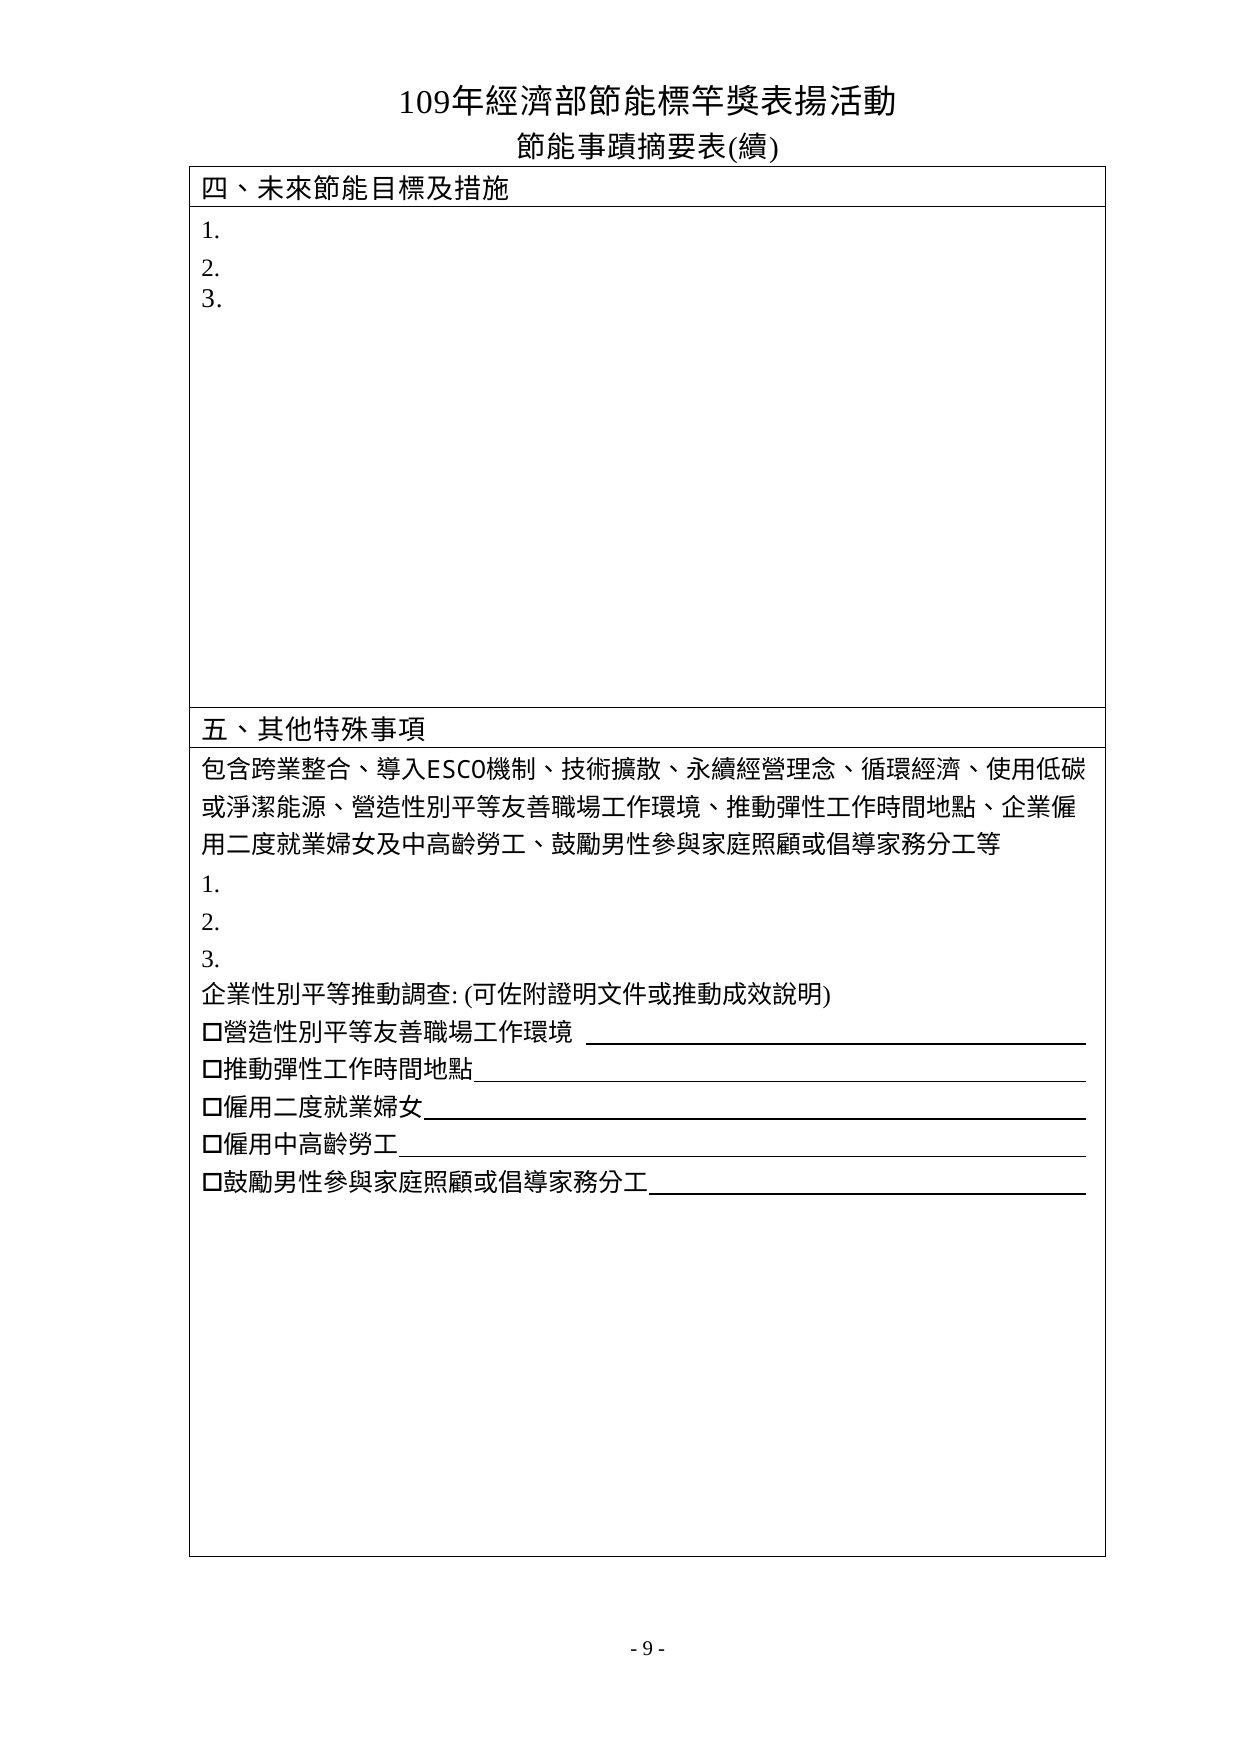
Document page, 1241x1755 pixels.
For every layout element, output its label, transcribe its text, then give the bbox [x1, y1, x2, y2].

table_header 四、未來節能目標及措施 [190, 167, 1105, 206]
table_cell 五、其他特殊事項 [190, 708, 1105, 747]
text 109年經濟部節能標竿獎表揚活動 [187, 75, 1107, 123]
table_cell 1. 2. 3. [190, 207, 1105, 707]
table_cell 包含跨業整合、導入ESCO機制、技術擴散、永續經營理念、循環經濟、使用低碳或淨潔能源、營造性別平等友善職場工作環境、推動彈性工作時間地點、企業僱用二度就業婦女及中高齡勞工、鼓勵男性參與家庭照顧或倡導家務分工等 1. 2. 3. 企業性別平等推動調查: (可佐附證明文件或推動成效說明) 營造性別平等友善職場工作環境 推動彈性工作時間地點 僱用二度就業婦女 僱用中高齡勞工 鼓勵男性參與家庭照顧或倡導家務分工 [190, 748, 1105, 1556]
text 節能事蹟摘要表(續) [187, 123, 1107, 166]
